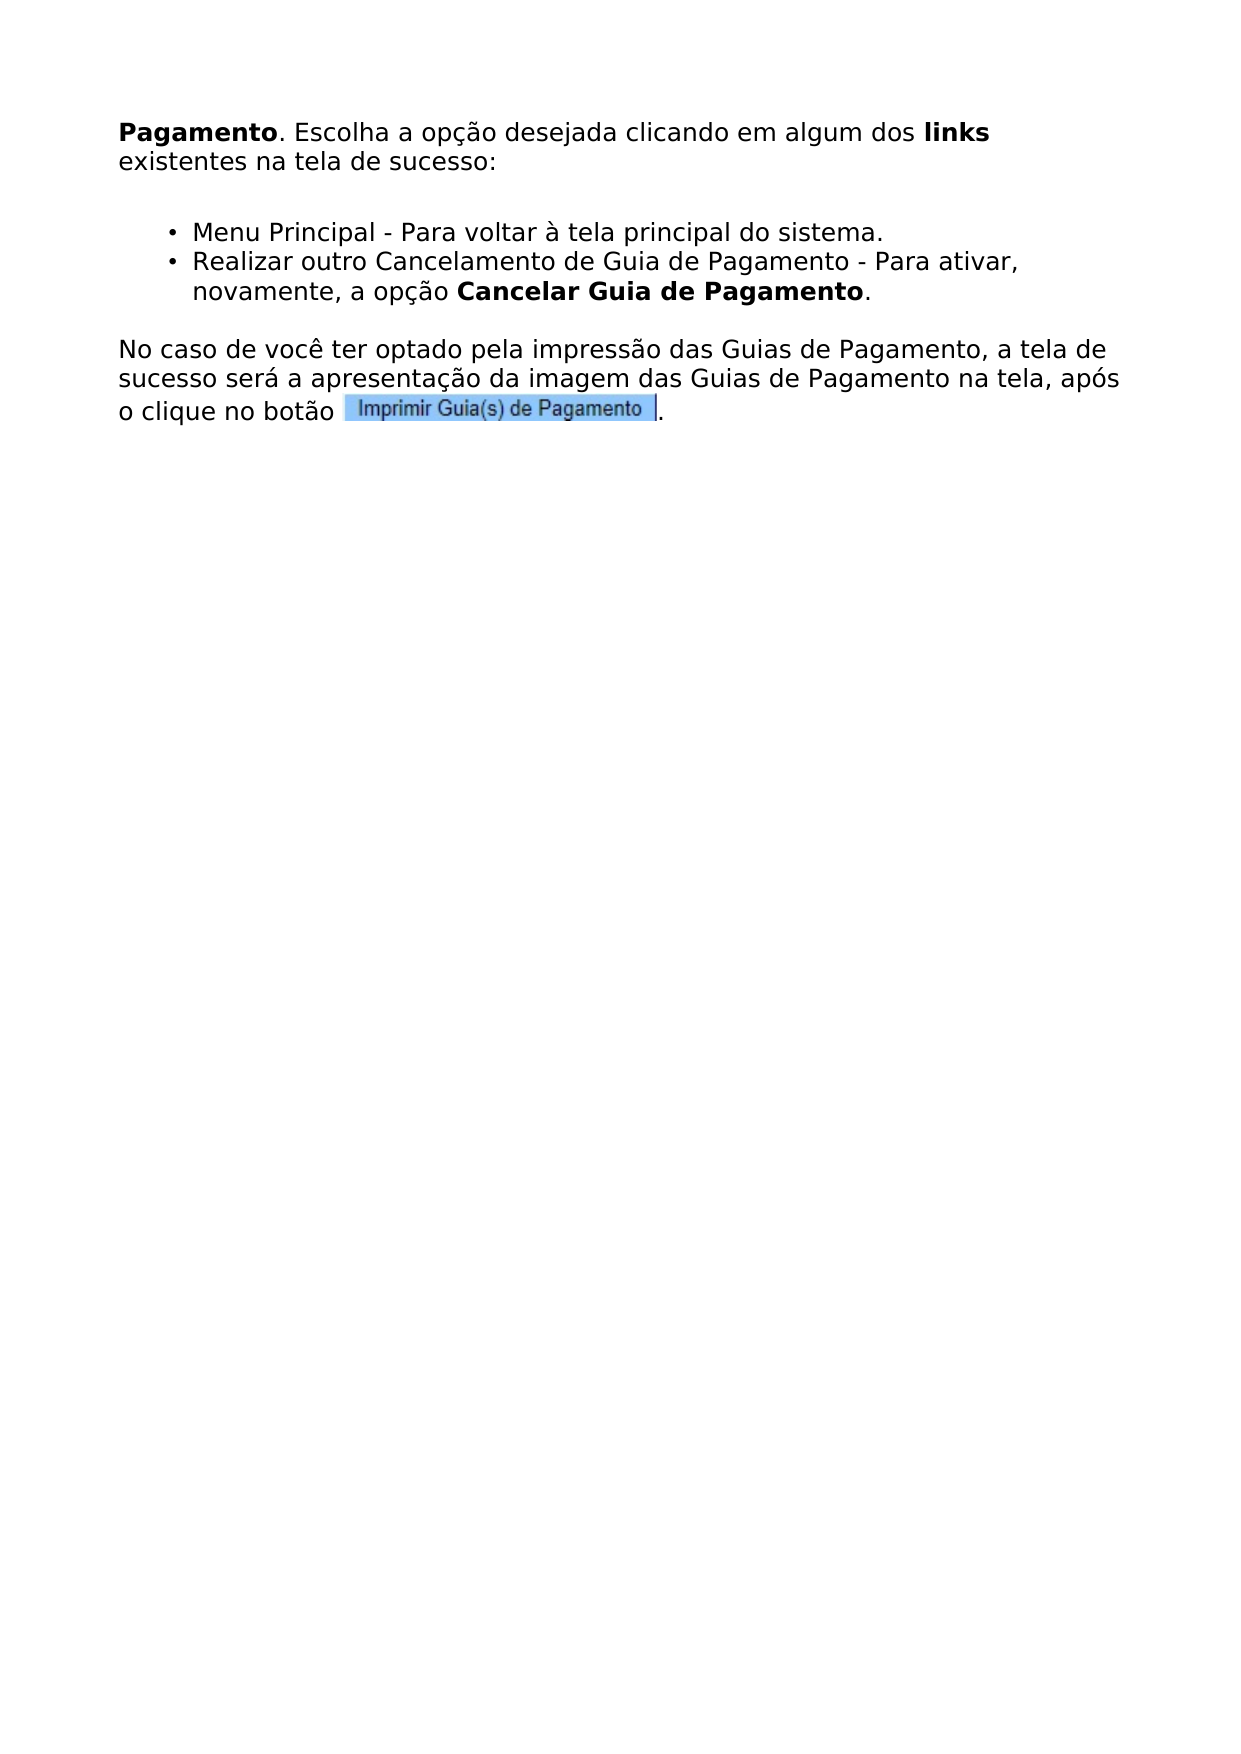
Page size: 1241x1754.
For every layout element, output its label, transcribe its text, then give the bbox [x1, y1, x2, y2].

text No caso de você ter optado pela impressão das Guias de Pagamento, a tela de sucesso será a apresentação da imagem das Guias de Pagamento na tela, após o clique no botão . [118, 335, 1122, 426]
text Pagamento. Escolha a opção desejada clicando em algum dos links existentes na tela de sucesso: [118, 118, 1122, 176]
picture [342, 393, 657, 421]
list Realizar outro Cancelamento de Guia de Pagamento - Para ativar, novamente, a opção Cancelar Guia de Pagamento. [177, 248, 1122, 306]
list Menu Principal - Para voltar à tela principal do sistema. [177, 218, 1122, 248]
